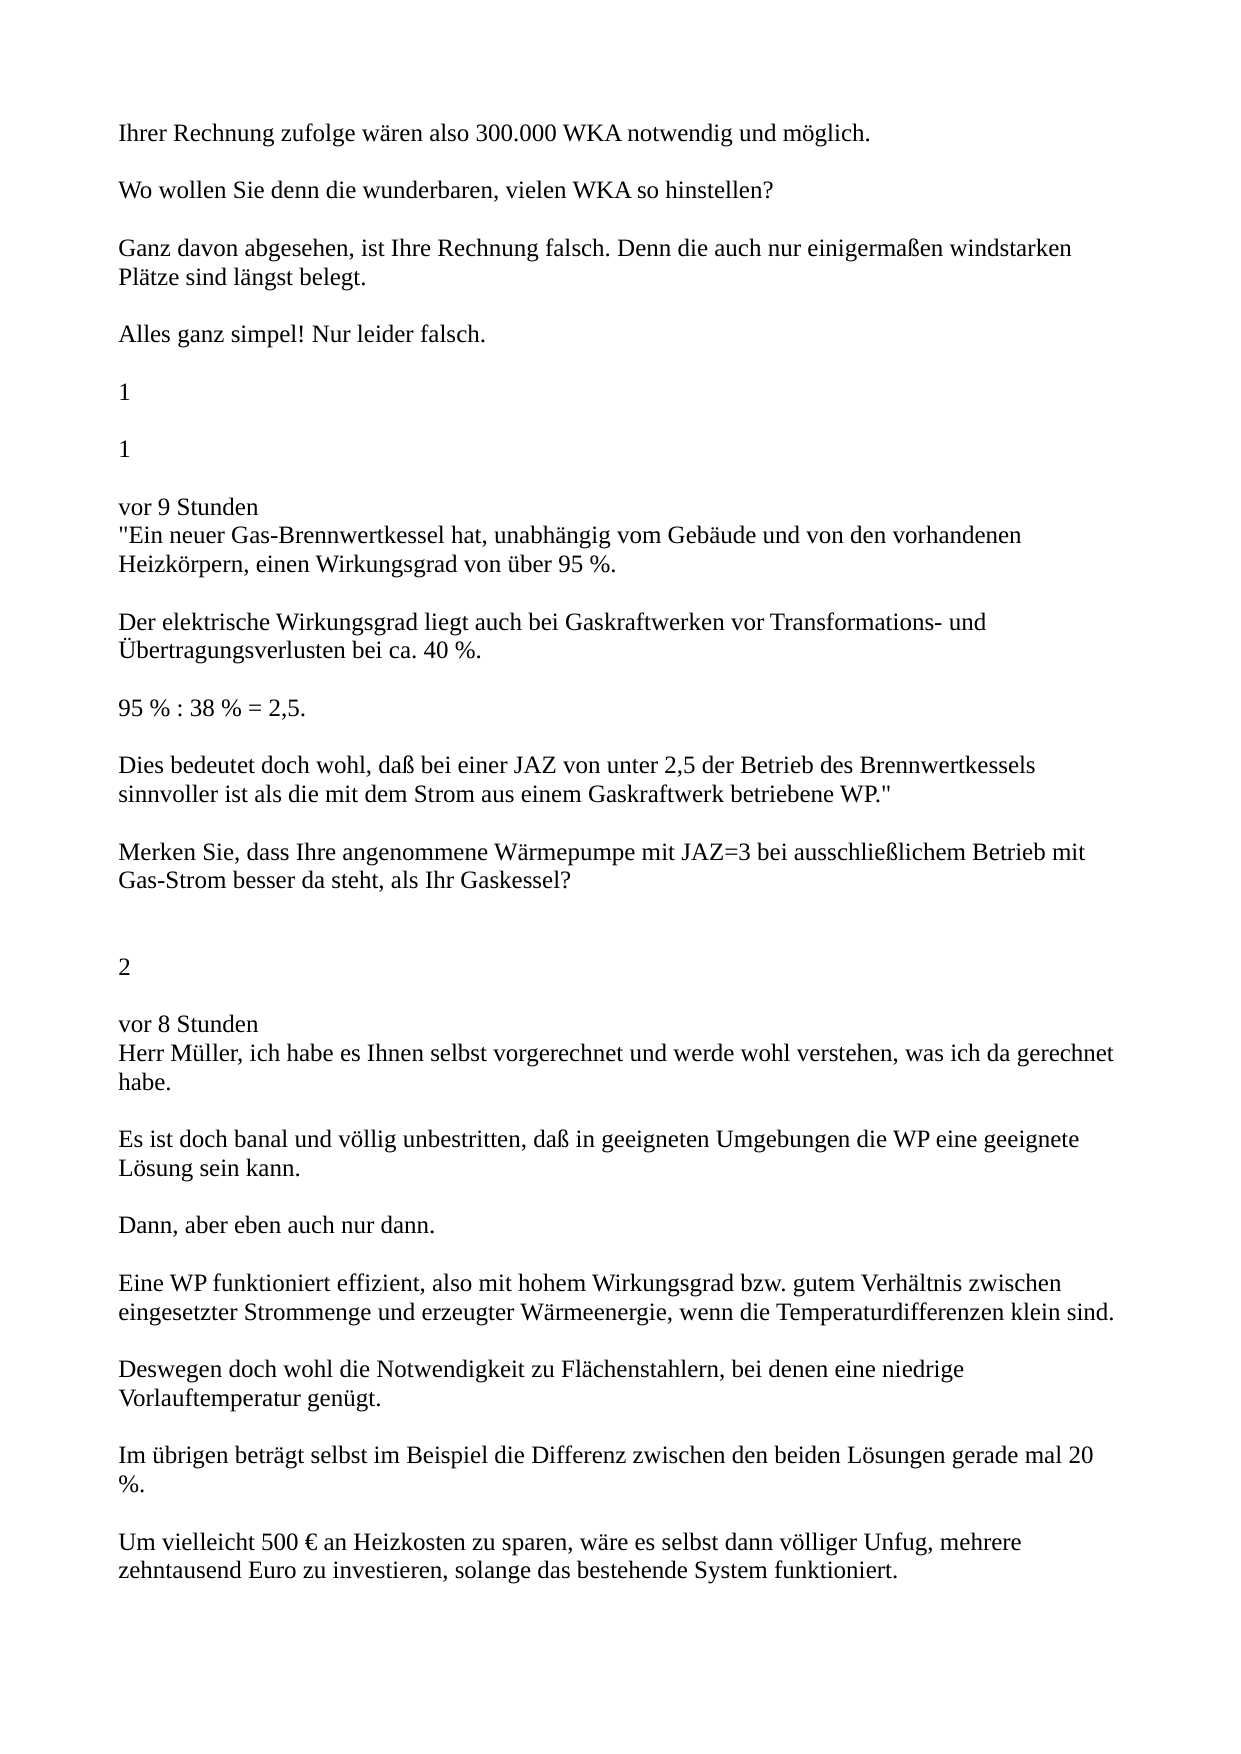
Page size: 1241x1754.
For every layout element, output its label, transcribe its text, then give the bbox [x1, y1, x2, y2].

text vor 8 Stunden [118, 1009, 1122, 1038]
text Dann, aber eben auch nur dann. [118, 1211, 1122, 1239]
text Ganz davon abgesehen, ist Ihre Rechnung falsch. Denn die auch nur einigermaßen windstarken Plätze sind längst belegt. [118, 233, 1122, 291]
text 1 [118, 377, 1122, 406]
text Wo wollen Sie denn die wunderbaren, vielen WKA so hinstellen? [118, 176, 1122, 204]
text Alles ganz simpel! Nur leider falsch. [118, 319, 1122, 348]
text Im übrigen beträgt selbst im Beispiel die Differenz zwischen den beiden Lösungen gerade mal 20 %. [118, 1441, 1122, 1498]
text 1 [118, 434, 1122, 463]
text Dies bedeutet doch wohl, daß bei einer JAZ von unter 2,5 der Betrieb des Brennwertkessels sinnvoller ist als die mit dem Strom aus einem Gaskraftwerk betriebene WP." [118, 751, 1122, 808]
text 95 % : 38 % = 2,5. [118, 693, 1122, 722]
text Es ist doch banal und völlig unbestritten, daß in geeigneten Umgebungen die WP eine geeignete Lösung sein kann. [118, 1124, 1122, 1182]
text Ihrer Rechnung zufolge wären also 300.000 WKA notwendig und möglich. [118, 118, 1122, 147]
text "Ein neuer Gas-Brennwertkessel hat, unabhängig vom Gebäude und von den vorhandenen Heizkörpern, einen Wirkungsgrad von über 95 %. [118, 521, 1122, 578]
text Der elektrische Wirkungsgrad liegt auch bei Gaskraftwerken vor Transformations- und Übertragungsverlusten bei ca. 40 %. [118, 607, 1122, 664]
text 2 [118, 952, 1122, 981]
text Deswegen doch wohl die Notwendigkeit zu Flächenstahlern, bei denen eine niedrige Vorlauftemperatur genügt. [118, 1354, 1122, 1412]
text Merken Sie, dass Ihre angenommene Wärmepumpe mit JAZ=3 bei ausschließlichem Betrieb mit Gas-Strom besser da steht, als Ihr Gaskessel? [118, 837, 1122, 894]
text Herr Müller, ich habe es Ihnen selbst vorgerechnet und werde wohl verstehen, was ich da gerechnet habe. [118, 1038, 1122, 1096]
text vor 9 Stunden [118, 492, 1122, 521]
text Eine WP funktioniert effizient, also mit hohem Wirkungsgrad bzw. gutem Verhältnis zwischen eingesetzter Strommenge und erzeugter Wärmeenergie, wenn die Temperaturdifferenzen klein sind. [118, 1268, 1122, 1326]
text Um vielleicht 500 € an Heizkosten zu sparen, wäre es selbst dann völliger Unfug, mehrere zehntausend Euro zu investieren, solange das bestehende System funktioniert. [118, 1527, 1122, 1584]
